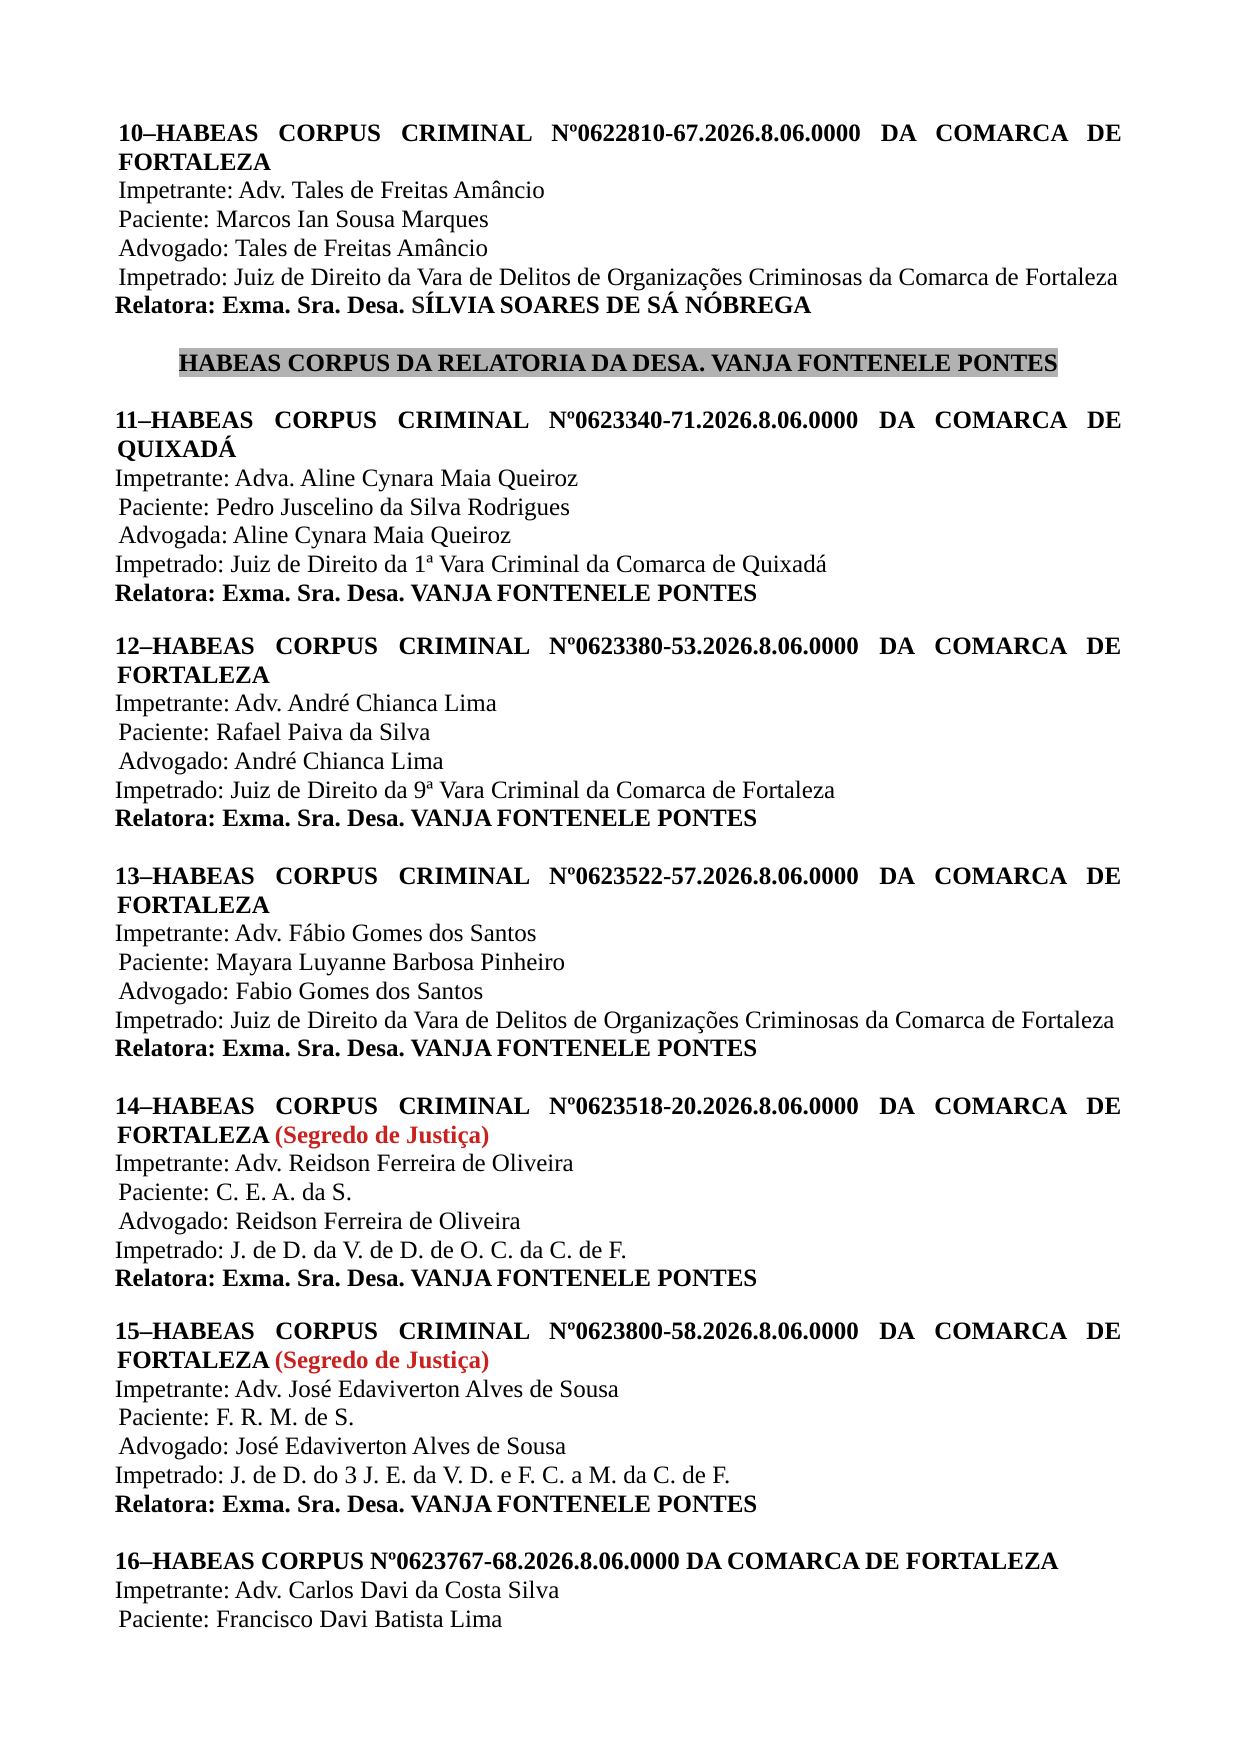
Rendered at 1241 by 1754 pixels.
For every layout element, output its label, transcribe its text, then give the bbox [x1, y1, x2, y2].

text HABEAS CORPUS DA RELATORIA DA DESA. VANJA FONTENELE PONTES [114, 348, 1122, 377]
text 10–HABEAS CORPUS CRIMINAL Nº0622810-67.2026.8.06.0000 DA COMARCA DE FORTALEZA [118, 118, 1122, 176]
text 14–HABEAS CORPUS CRIMINAL Nº0623518-20.2026.8.06.0000 DA COMARCA DE FORTALEZA (Segredo de Justiça) [114, 1091, 1122, 1148]
text Paciente: Francisco Davi Batista Lima [118, 1604, 1122, 1632]
text Impetrante: Adv. Reidson Ferreira de Oliveira [114, 1148, 1122, 1177]
text Impetrante: Adv. Tales de Freitas Amâncio [118, 176, 1122, 204]
text Relatora: Exma. Sra. Desa. VANJA FONTENELE PONTES [114, 803, 1122, 832]
text Relatora: Exma. Sra. Desa. SÍLVIA SOARES DE SÁ NÓBREGA [114, 291, 1122, 319]
text Advogado: Fabio Gomes dos Santos [118, 976, 1122, 1005]
text Impetrante: Adv. André Chianca Lima [114, 688, 1122, 717]
text Relatora: Exma. Sra. Desa. VANJA FONTENELE PONTES [114, 1033, 1122, 1062]
text Paciente: F. R. M. de S. [118, 1402, 1122, 1431]
text 16–HABEAS CORPUS Nº0623767-68.2026.8.06.0000 DA COMARCA DE FORTALEZA [114, 1546, 1122, 1575]
text Impetrado: J. de D. da V. de D. de O. C. da C. de F. [114, 1235, 1122, 1263]
text Impetrante: Adv. Carlos Davi da Costa Silva [114, 1575, 1122, 1604]
text Impetrado: Juiz de Direito da 1ª Vara Criminal da Comarca de Quixadá [114, 549, 1122, 578]
text Impetrado: Juiz de Direito da 9ª Vara Criminal da Comarca de Fortaleza [114, 775, 1122, 803]
text Relatora: Exma. Sra. Desa. VANJA FONTENELE PONTES [114, 1263, 1122, 1292]
text Relatora: Exma. Sra. Desa. VANJA FONTENELE PONTES [114, 578, 1122, 607]
text Impetrante: Adv. José Edaviverton Alves de Sousa [114, 1374, 1122, 1402]
text Impetrado: Juiz de Direito da Vara de Delitos de Organizações Criminosas da Comarca de Fortaleza [114, 1005, 1122, 1033]
text 12–HABEAS CORPUS CRIMINAL Nº0623380-53.2026.8.06.0000 DA COMARCA DE FORTALEZA [114, 631, 1122, 688]
text Advogado: André Chianca Lima [118, 746, 1122, 775]
text 13–HABEAS CORPUS CRIMINAL Nº0623522-57.2026.8.06.0000 DA COMARCA DE FORTALEZA [114, 861, 1122, 918]
text Paciente: Mayara Luyanne Barbosa Pinheiro [118, 947, 1122, 976]
text Advogado: Tales de Freitas Amâncio [118, 233, 1122, 262]
text Paciente: C. E. A. da S. [118, 1177, 1122, 1206]
text Impetrante: Adv. Fábio Gomes dos Santos [114, 918, 1122, 947]
text Paciente: Pedro Juscelino da Silva Rodrigues [118, 492, 1122, 521]
text 11–HABEAS CORPUS CRIMINAL Nº0623340-71.2026.8.06.0000 DA COMARCA DE QUIXADÁ [114, 406, 1122, 463]
text Impetrado: J. de D. do 3 J. E. da V. D. e F. C. a M. da C. de F. [114, 1460, 1122, 1489]
text Advogado: José Edaviverton Alves de Sousa [118, 1431, 1122, 1460]
text Paciente: Marcos Ian Sousa Marques [118, 204, 1122, 233]
text Impetrado: Juiz de Direito da Vara de Delitos de Organizações Criminosas da Comarca de Fortaleza [118, 262, 1122, 291]
text 15–HABEAS CORPUS CRIMINAL Nº0623800-58.2026.8.06.0000 DA COMARCA DE FORTALEZA (Segredo de Justiça) [114, 1316, 1122, 1374]
text Advogada: Aline Cynara Maia Queiroz [118, 521, 1122, 549]
text Advogado: Reidson Ferreira de Oliveira [118, 1206, 1122, 1235]
text Paciente: Rafael Paiva da Silva [118, 717, 1122, 746]
text Relatora: Exma. Sra. Desa. VANJA FONTENELE PONTES [114, 1489, 1122, 1517]
text Impetrante: Adva. Aline Cynara Maia Queiroz [114, 463, 1122, 492]
